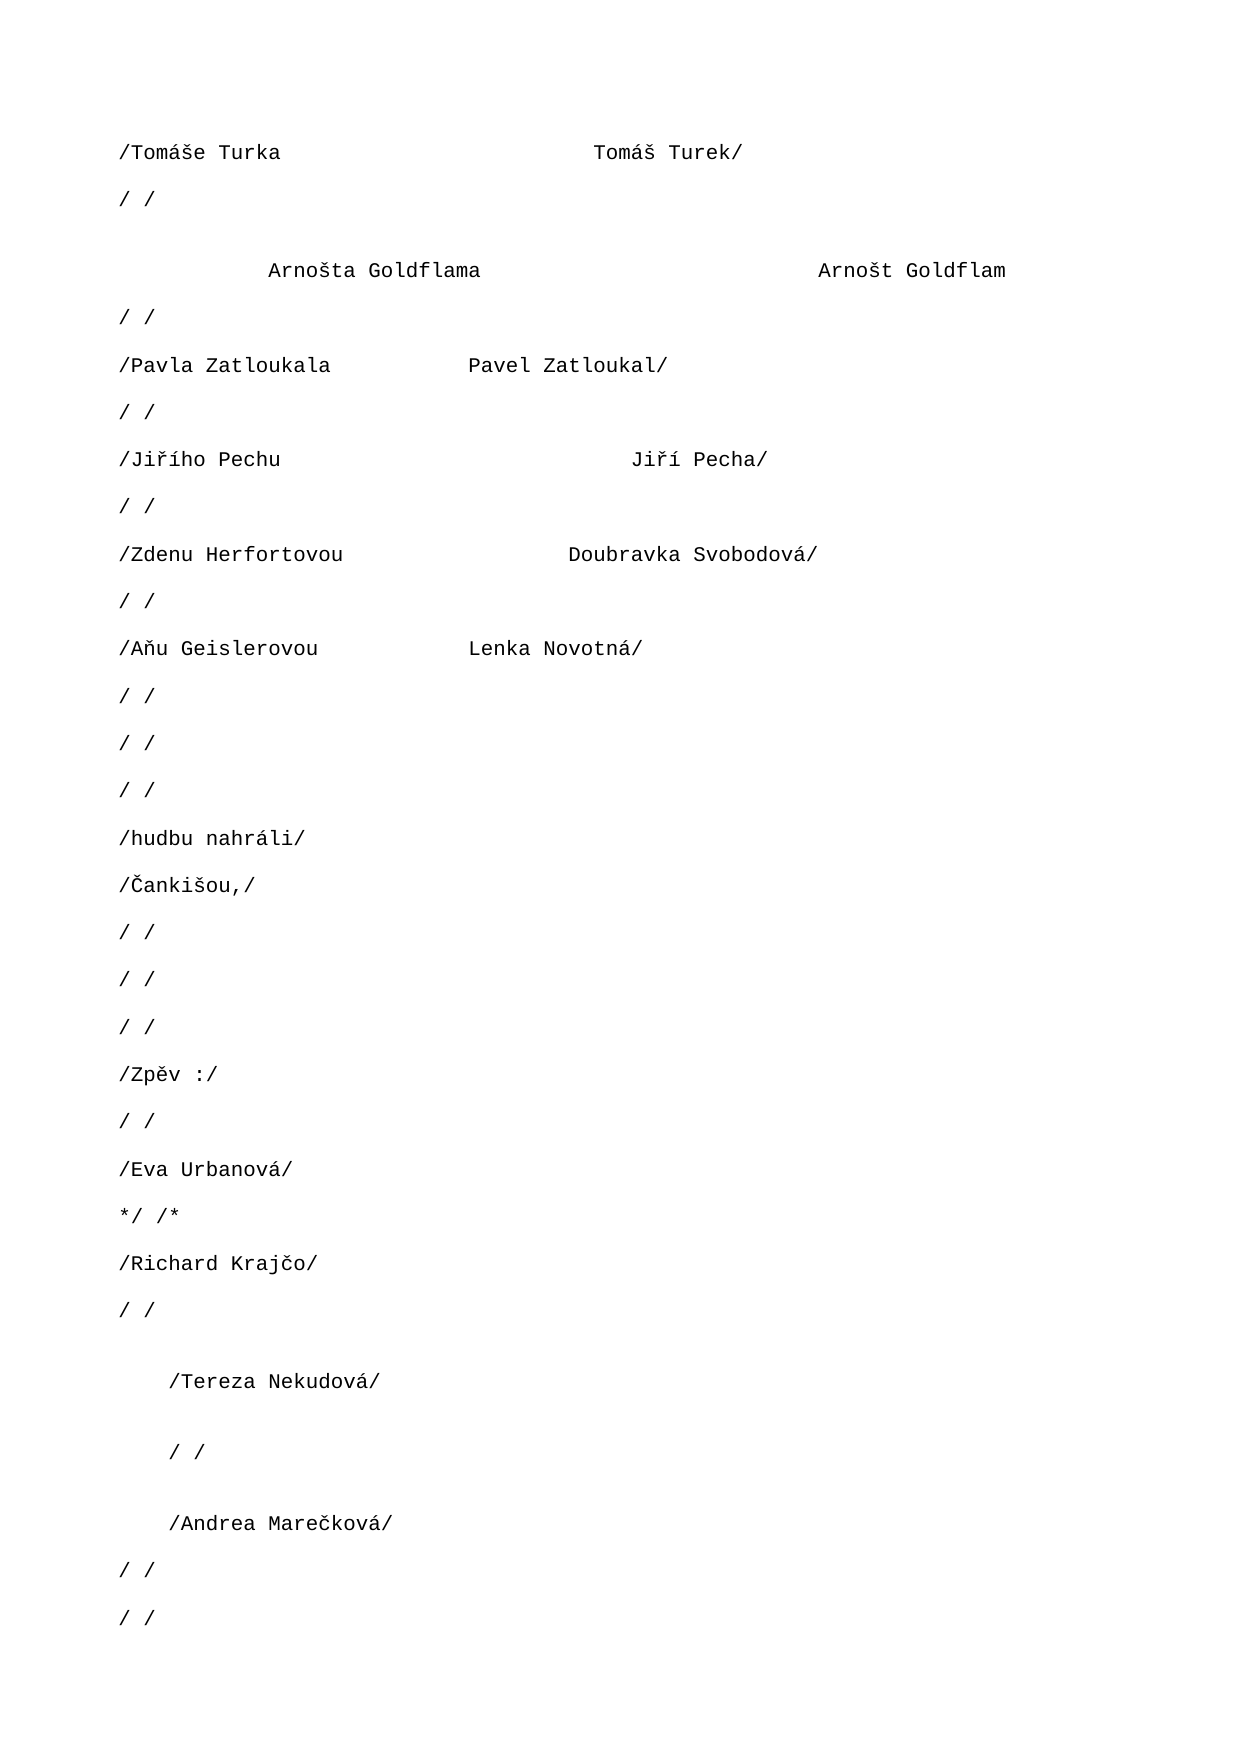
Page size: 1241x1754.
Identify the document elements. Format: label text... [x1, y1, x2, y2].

text Arnošta Goldflama Arnošt Goldflam [118, 260, 1122, 284]
text / / [118, 307, 1122, 331]
text / / [118, 1561, 1122, 1584]
text /Tomáše Turka Tomáš Turek/ [118, 142, 1122, 165]
text /Čankišou,/ [118, 875, 1122, 898]
text /Andrea Marečková/ [118, 1513, 1122, 1537]
text / / [118, 1300, 1122, 1324]
text / / [118, 496, 1122, 520]
text /Pavla Zatloukala Pavel Zatloukal/ [118, 354, 1122, 378]
text /Eva Urbanová/ [118, 1158, 1122, 1182]
text /Zpěv :/ [118, 1064, 1122, 1088]
text /Zdenu Herfortovou Doubravka Svobodová/ [118, 544, 1122, 567]
text /Tereza Nekudová/ [118, 1371, 1122, 1395]
text / / [118, 1111, 1122, 1135]
text / / [118, 189, 1122, 213]
text /hudbu nahráli/ [118, 827, 1122, 851]
text /Richard Krajčo/ [118, 1253, 1122, 1277]
text / / [118, 969, 1122, 993]
text / / [118, 686, 1122, 709]
text /Aňu Geislerovou Lenka Novotná/ [118, 638, 1122, 662]
text / / [118, 733, 1122, 757]
text / / [118, 1017, 1122, 1040]
text / / [118, 1442, 1122, 1466]
text / / [118, 1608, 1122, 1631]
text / / [118, 591, 1122, 615]
text / / [118, 922, 1122, 946]
text /Jiřího Pechu Jiří Pecha/ [118, 449, 1122, 473]
text / / [118, 780, 1122, 804]
text / / [118, 402, 1122, 426]
text */ /* [118, 1206, 1122, 1229]
